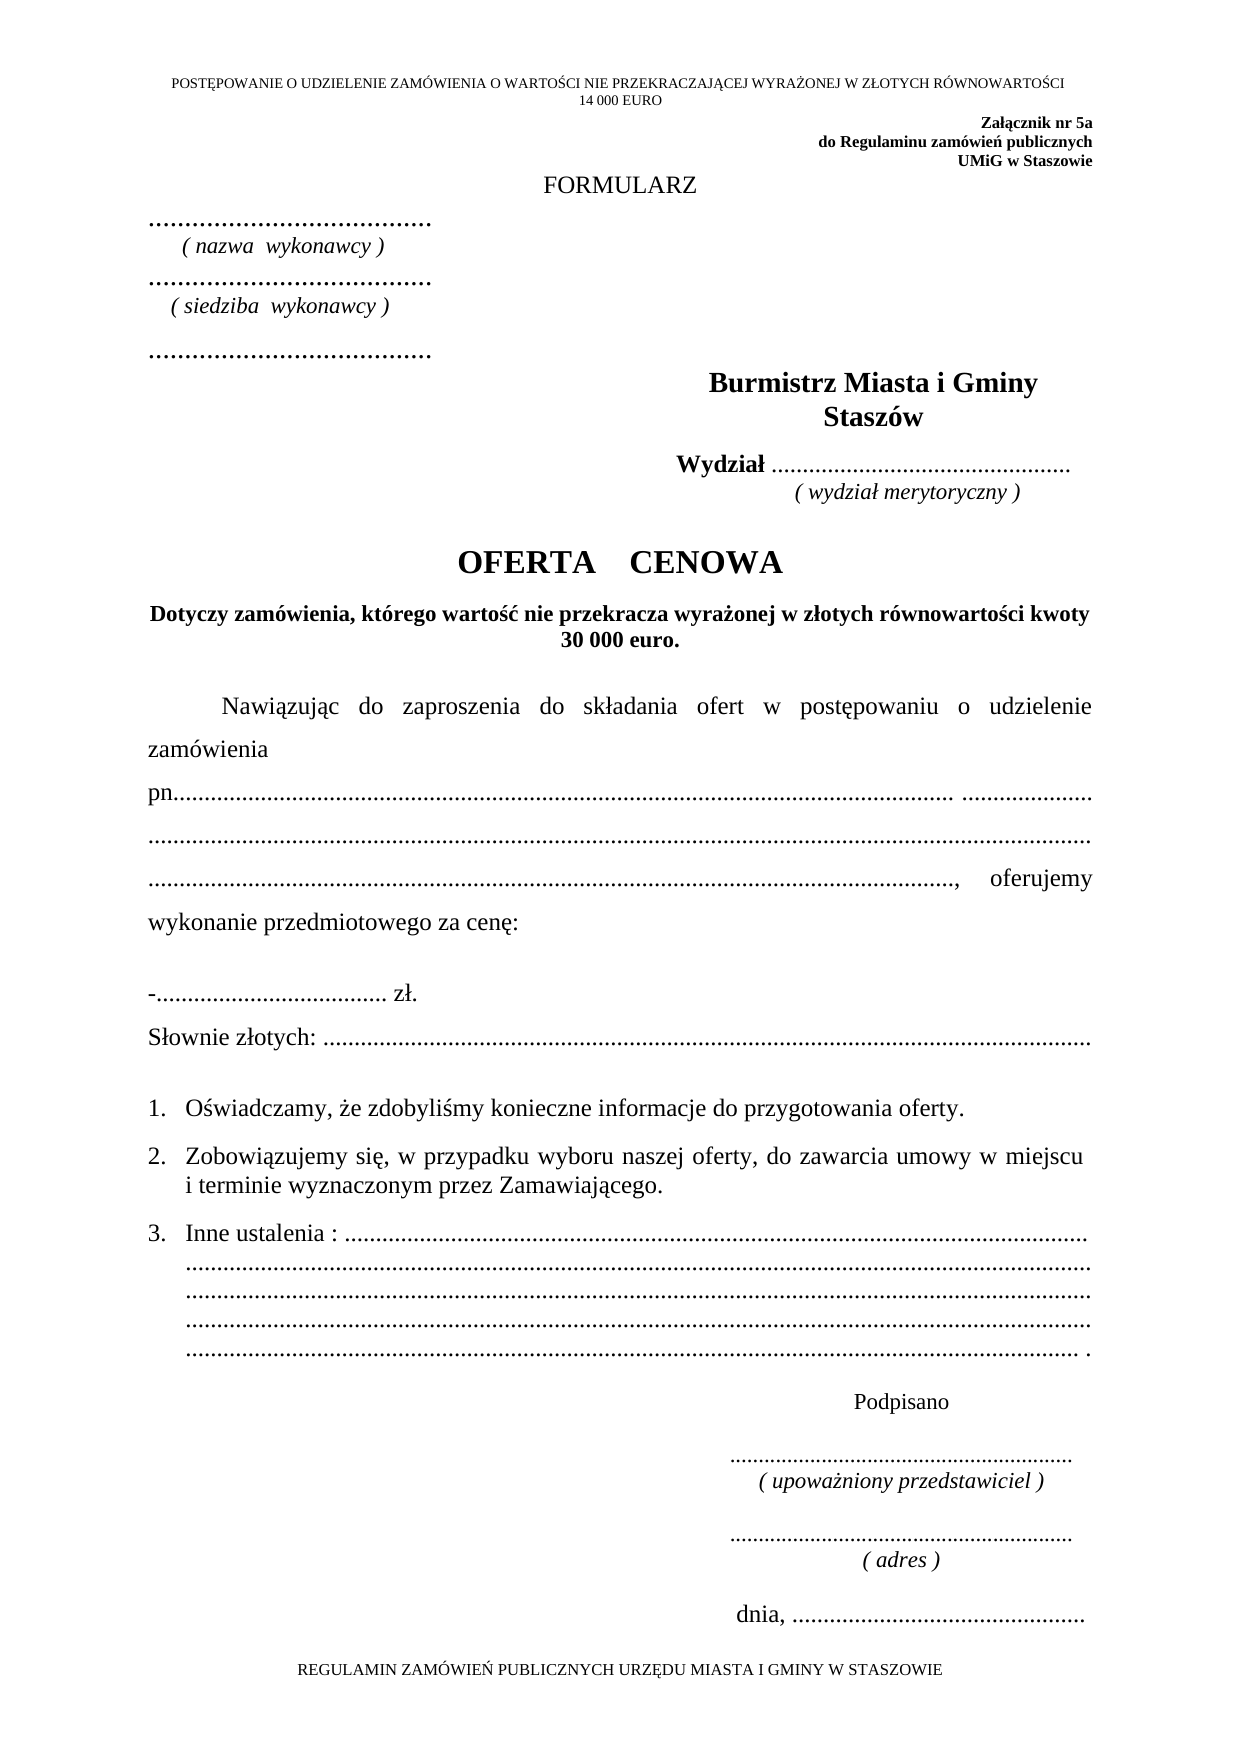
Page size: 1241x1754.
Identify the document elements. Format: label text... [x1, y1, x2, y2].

text dnia, ............................................... [729, 1599, 1093, 1628]
subtitle Dotyczy zamówienia, którego wartość nie przekracza wyrażonej w złotych równowartości kwoty 30 000 euro. [148, 600, 1093, 653]
text ( siedziba wykonawcy ) [148, 292, 1093, 318]
text Załącznik nr 5a [148, 112, 1093, 132]
text ( nazwa wykonawcy ) [148, 232, 1093, 258]
text ( upoważniony przedstawiciel ) [710, 1467, 1093, 1493]
text ............................................................ [710, 1520, 1093, 1546]
subtitle Staszów [148, 399, 1093, 432]
text ............................................................ [710, 1441, 1093, 1467]
text Nawiązując do zaproszenia do składania ofert w postępowaniu o udzielenie zamówienia pn............................................................................................................................. ............................................................................................................................................................................................................................................................................................................., oferujemy wykonanie przedmiotowego za cenę: [148, 691, 1093, 935]
subtitle UMiG w Staszowie [148, 151, 1093, 170]
list Inne ustalenia : ....................................................................................................................... ................................................................................................................................................. ................................................................................................................................................. ................................................................................................................................................................................................................................................................................................ . [148, 1218, 1093, 1362]
subtitle ....................................... [148, 332, 1093, 365]
text ....................................... [148, 258, 1093, 292]
text Podpisano [710, 1388, 1093, 1414]
subtitle Burmistrz Miasta i Gminy [148, 365, 1093, 399]
list Zobowiązujemy się, w przypadku wyboru naszej oferty, do zawarcia umowy w miejscu i terminie wyznaczonym przez Zamawiającego. [148, 1141, 1093, 1199]
text ( adres ) [710, 1546, 1093, 1573]
text do Regulaminu zamówień publicznych [148, 132, 1093, 151]
text Wydział ................................................ [148, 449, 1093, 478]
text ....................................... [148, 199, 1093, 232]
text -..................................... zł. [148, 978, 1093, 1007]
text FORMULARZ [148, 170, 1093, 199]
subtitle OFERTA CENOWA [148, 542, 1093, 581]
text ( wydział merytoryczny ) [148, 478, 1093, 504]
text Słownie złotych: ........................................................................................................................... [148, 1022, 1093, 1050]
list Oświadczamy, że zdobyliśmy konieczne informacje do przygotowania oferty. [148, 1093, 1093, 1122]
